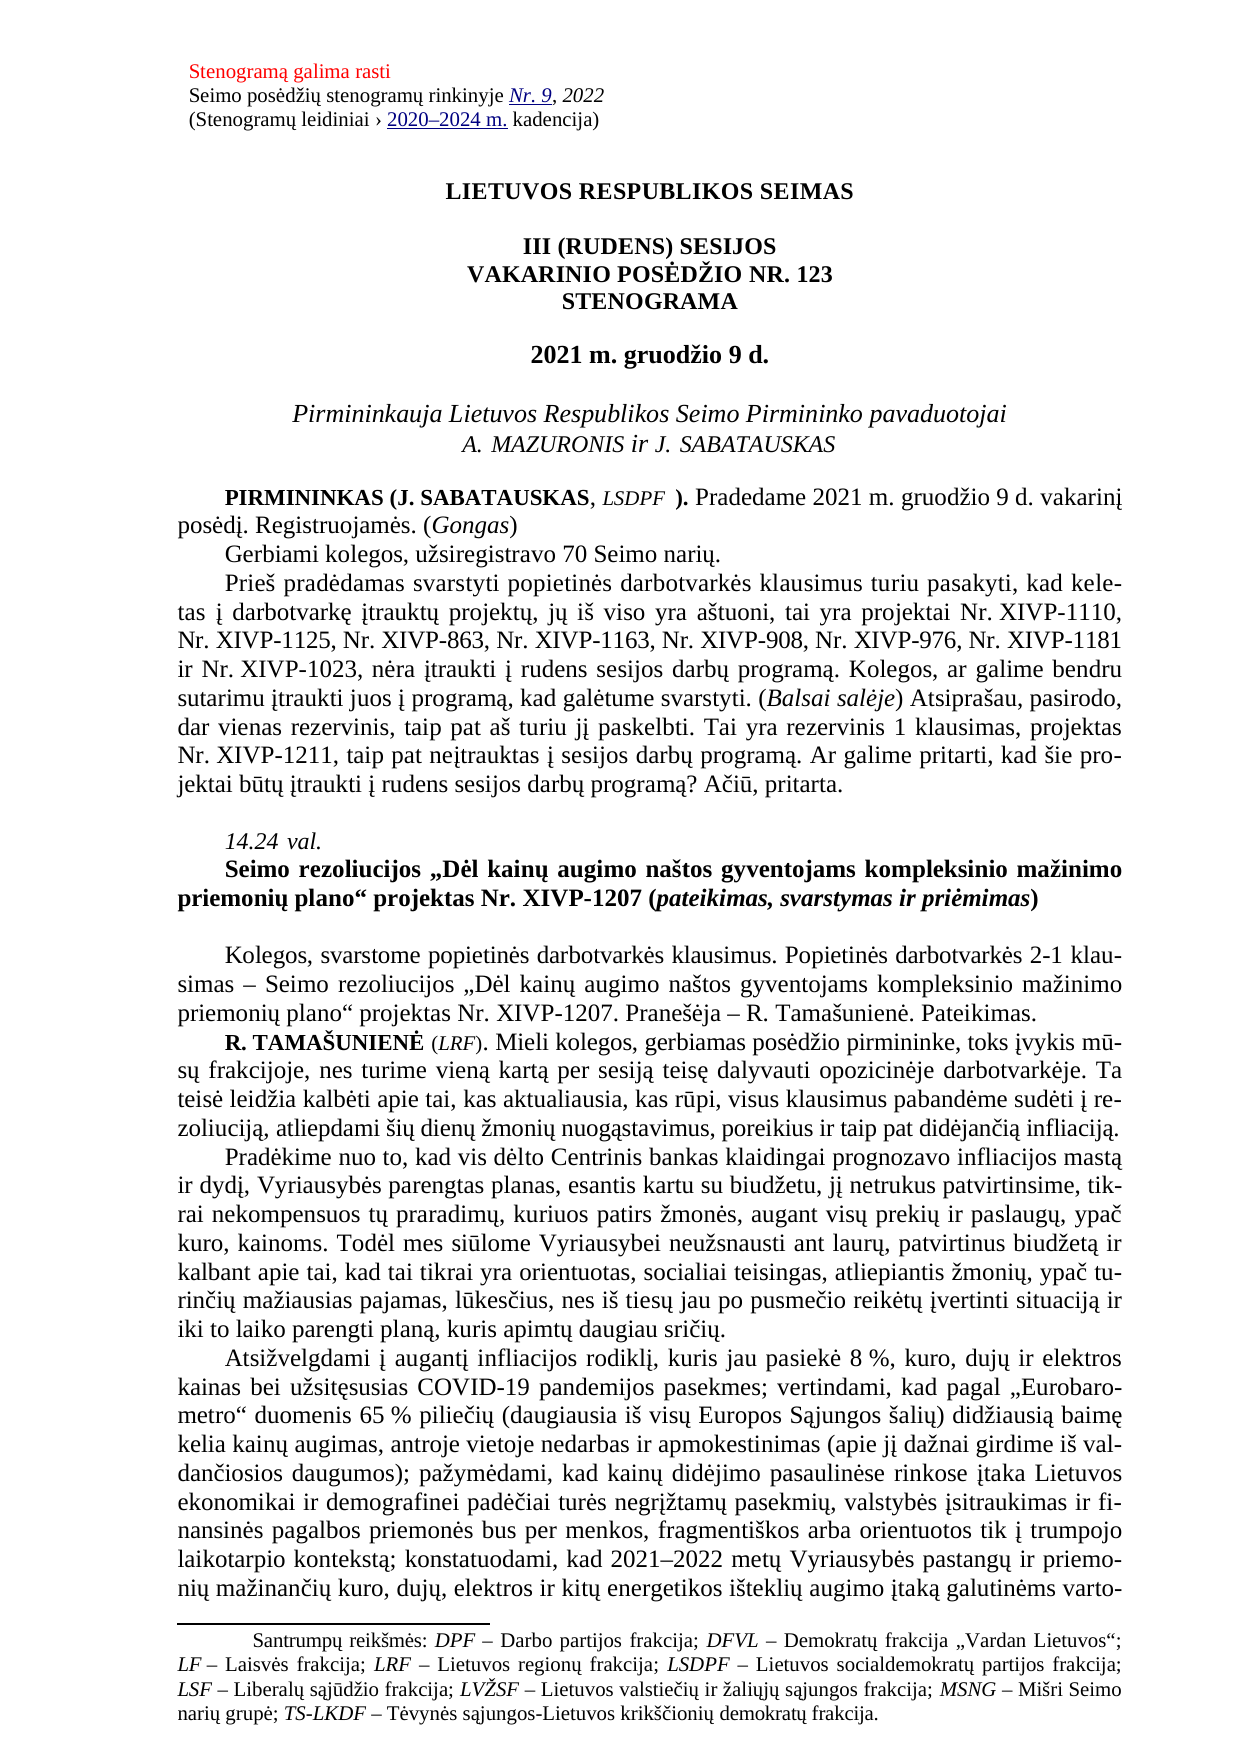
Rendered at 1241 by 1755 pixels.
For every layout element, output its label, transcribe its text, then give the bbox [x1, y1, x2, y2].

text Sei­mo re­zo­liu­ci­jos „Dėl kai­nų au­gi­mo naš­tos gy­ven­to­jams kom­plek­si­nio ma­ži­ni­mo prie­mo­nių pla­no“ pro­jek­tas Nr. XIVP-1207 (pa­tei­ki­mas, svars­ty­mas ir pri­ėmi­mas) [177, 854, 1122, 912]
text 2021 m. gruodžio 9 d. [177, 339, 1122, 369]
title VAKARINIO posėdžio NR. 123 [177, 260, 1122, 287]
text Pirmininkauja Lietuvos Respublikos Seimo Pirmininko pavaduotojai A. MAZURONIS ir J. SABATAUSKAS [177, 398, 1122, 458]
text Pra­dė­ki­me nuo to, kad vis dėl­to Cen­tri­nis ban­kas klai­din­gai prog­no­za­vo in­flia­ci­jos mas­tą ir dy­dį, Vy­riau­sy­bės pa­reng­tas pla­nas, esan­tis kar­tu su biu­dže­tu, jį ne­tru­kus pa­tvir­tin­si­me, tik­rai ne­kom­pen­suos tų pra­ra­di­mų, ku­riuos pa­tirs žmo­nės, au­gant vi­sų pre­kių ir pa­slau­gų, ypač ku­ro, kai­noms. To­dėl mes siū­lo­me Vy­riau­sy­bei ne­už­snaus­ti ant lau­rų, pa­tvir­ti­nus biu­dže­tą ir kal­bant apie tai, kad tai tik­rai yra orien­tuo­tas, so­cia­liai tei­sin­gas, at­lie­pian­tis žmo­nių, ypač tu­rin­čių ma­žiau­sias pa­ja­mas, lū­kes­čius, nes iš tie­sų jau po pus­me­čio rei­kė­tų įver­tin­ti si­tu­a­ci­ją ir iki to lai­ko pa­reng­ti pla­ną, ku­ris ap­im­tų dau­giau sri­čių. [177, 1142, 1122, 1343]
text Ko­le­gos, svars­to­me po­pie­ti­nės dar­bo­tvarkės klau­si­mus. Po­pie­ti­nės dar­bo­tvarkės 2-1 klau­si­mas – Sei­mo re­zo­liu­ci­jos „Dėl kai­nų au­gi­mo naš­tos gy­ven­to­jams kom­plek­si­nio ma­ži­ni­mo prie­mo­nių pla­no“ pro­jek­tas Nr. XIVP-1207. Pra­ne­šė­ja – R. Ta­ma­šu­nie­nė. Pa­tei­ki­mas. [177, 941, 1122, 1027]
title STENOGRAMA [177, 287, 1122, 315]
title LIETUVOS RESPUBLIKOS SEIMAS [177, 177, 1122, 204]
table_cell (Stenogramų leidiniai › 2020–2024 m. kadencija) [177, 107, 1045, 131]
text 14.24 val. [224, 827, 1122, 854]
text R. TAMAŠUNIENĖ (LRF). Mie­li ko­le­gos, ger­bia­mas po­sė­džio pir­mi­nin­ke, toks įvy­kis mū­sų frak­ci­jo­je, nes tu­ri­me vie­ną kar­tą per se­si­ją tei­sę da­ly­vau­ti opo­zi­ci­nė­je dar­bo­tvarkėje. Ta tei­sė lei­džia kal­bė­ti apie tai, kas ak­tu­a­liau­sia, kas rū­pi, vi­sus klau­si­mus pa­ban­dė­me su­dė­ti į re­zo­liu­ci­ją, at­liep­da­mi šių die­nų žmo­nių nuo­gąs­ta­vi­mus, po­rei­kius ir taip pat di­dė­jan­čią in­flia­ci­ją. [177, 1027, 1122, 1142]
text Prieš pra­dė­da­mas svars­ty­ti po­pie­ti­nės dar­bo­tvarkės klau­si­mus tu­riu pa­sa­ky­ti, kad ke­le­tas į dar­bo­tvarkę įtrauk­tų pro­jek­tų, jų iš vi­so yra aš­tuo­ni, tai yra pro­jek­tai Nr. XIVP-1110, Nr. XIVP-1125, Nr. XIVP-863, Nr. XIVP-1163, Nr. XIVP-908, Nr. XIVP-976, Nr. XIVP-1181 ir Nr. XIVP-1023, nė­ra įtrauk­ti į ru­dens se­si­jos dar­bų pro­gra­mą. Ko­le­gos, ar ga­li­me ben­dru su­ta­ri­mu įtrauk­ti juos į pro­gra­mą, kad ga­lė­tu­me svars­ty­ti. (Bal­sai sa­lė­je) At­si­pra­šau, pa­si­ro­do, dar vie­nas re­zer­vi­nis, taip pat aš tu­riu jį pa­skelb­ti. Tai yra re­zer­vi­nis 1 klau­si­mas, pro­jek­tas Nr. XIVP-1211, taip pat ne­įtrauk­tas į se­si­jos dar­bų pro­gra­mą. Ar ga­li­me pri­tar­ti, kad šie pro­jek­tai bū­tų įtrauk­ti į ru­dens se­si­jos dar­bų pro­gra­mą? Ačiū, pri­tar­ta. [177, 568, 1122, 798]
text PIRMININKAS (J. SABATAUSKAS, LSDPF). Pra­de­da­me 2021 m. gruo­džio 9 d. va­ka­ri­nį po­sė­dį. Re­gist­ruo­ja­mės. (Gon­gas) [177, 482, 1122, 539]
text At­si­žvelg­da­mi į au­gan­tį in­flia­ci­jos ro­dik­lį, ku­ris jau pa­sie­kė 8 %, ku­ro, du­jų ir elek­tros kai­nas bei už­si­tę­su­sias COVID-19 pan­de­mi­jos pa­sek­mes; ver­tin­da­mi, kad pa­gal „Eu­ro­ba­ro­met­ro“ duo­me­nis 65 % pi­lie­čių (dau­giau­sia iš vi­sų Eu­ro­pos Są­jun­gos ša­lių) di­džiau­sią bai­mę ke­lia kai­nų au­gi­mas, ant­ro­je vie­to­je ne­dar­bas ir ap­mo­kes­ti­ni­mas (apie jį daž­nai gir­di­me iš val­dan­čio­sios dau­gu­mos); pa­žy­mė­da­mi, kad kai­nų di­dė­ji­mo pa­sau­li­nė­se rin­ko­se įta­ka Lie­tu­vos eko­no­mi­kai ir de­mo­gra­finei pa­dė­čiai tu­rės ne­grįž­ta­mų pa­sek­mių, vals­ty­bės įsi­trau­ki­mas ir fi­nan­si­nės pa­gal­bos prie­mo­nės bus per men­kos, frag­men­tiš­kos ar­ba orien­tuo­tos tik į trum­po­jo lai­ko­tar­pio kon­teks­tą; kon­sta­tuo­da­mi, kad 2021–2022 me­tų Vy­riau­sy­bės pa­stan­gų ir prie­mo­nių ma­ži­nan­čių ku­ro, du­jų, elek­tros ir ki­tų ener­ge­ti­kos iš­tek­lių au­gi­mo įta­ką ga­lu­ti­nėms var­to­ [177, 1343, 1122, 1602]
table_cell Seimo posėdžių stenogramų rinkinyje Nr. 9, 2022Seimo posėdžių stenogramų rinkinys Nr. 7, 2022 [177, 83, 1045, 107]
text Ger­bia­mi ko­le­gos, už­si­re­gist­ra­vo 70 Sei­mo na­rių. [177, 539, 1122, 568]
text Santrumpų reikšmės: DPF – Darbo partijos frakcija; DFVL – Demokratų frakcija „Vardan Lietuvos“; LF – Laisvės frakcija; LRF – Lietuvos regionų frakcija; LSDPF – Lietuvos socialdemokratų partijos frakcija; LSF – Liberalų sąjūdžio frakcija; LVŽSF – Lietuvos valstiečių ir žaliųjų sąjungos frakcija; MSNG – Mišri Seimo narių grupė; TS-LKDF – Tėvynės sąjungos-Lietuvos krikščionių demokratų frakcija. [177, 1624, 1122, 1724]
title III (RUDENS) SESIJOS [177, 232, 1122, 260]
table_header Stenogramą galima rasti [177, 59, 1045, 83]
